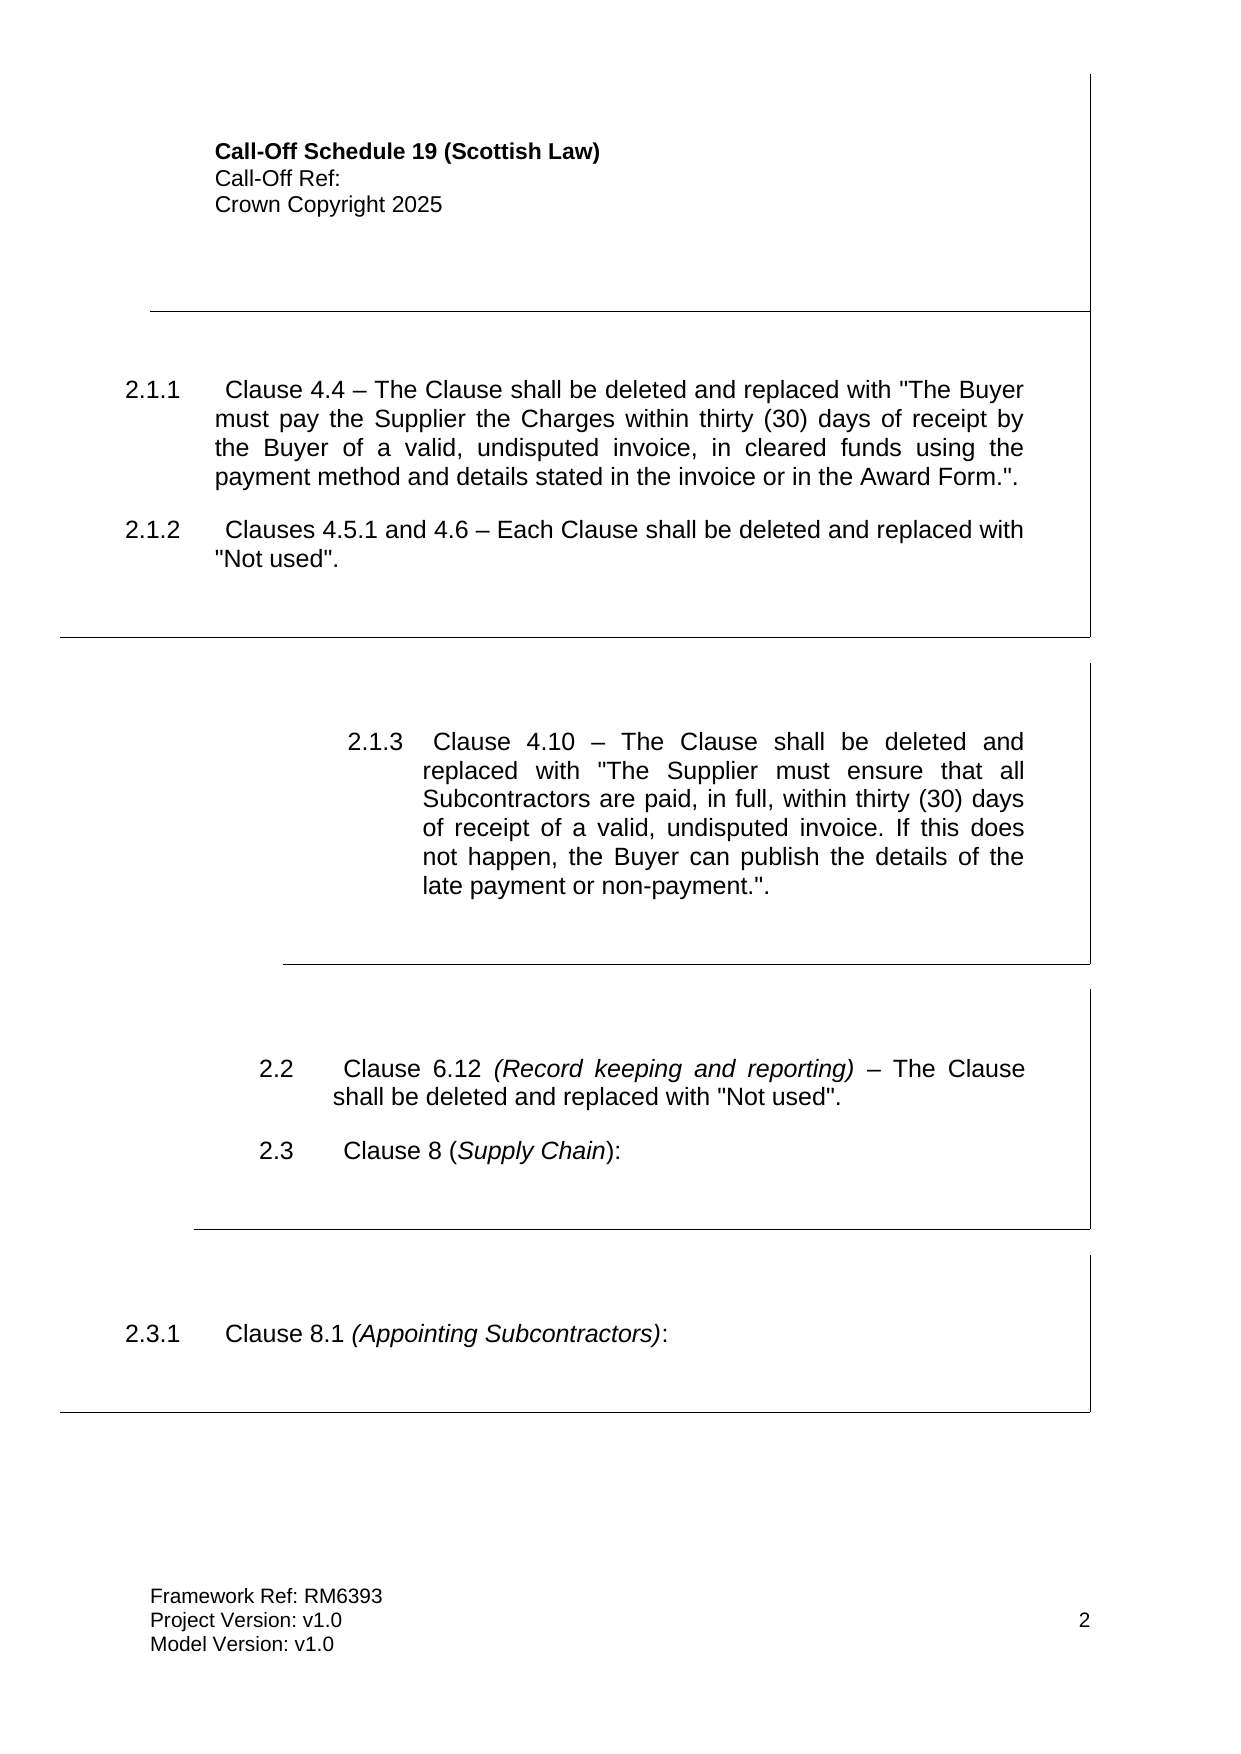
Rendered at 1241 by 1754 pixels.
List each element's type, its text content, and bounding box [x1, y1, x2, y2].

list Clauses 4.5.1 and 4.6 – Each Clause shall be deleted and replaced with "Not used". [60, 451, 1090, 637]
list Clause 4.4 – The Clause shall be deleted and replaced with "The Buyer must pay the Supplier the Charges within thirty (30) days of receipt by the Buyer of a valid, undisputed invoice, in cleared funds using the payment method and details stated in the invoice or in the Award Form.". [60, 311, 1090, 451]
list Clause 8 (Supply Chain): [194, 1072, 1090, 1229]
list Clause 4.10 – The Clause shall be deleted and replaced with "The Supplier must ensure that all Subcontractors are paid, in full, within thirty (30) days of receipt of a valid, undisputed invoice. If this does not happen, the Buyer can publish the details of the late payment or non-payment.". [283, 662, 1090, 964]
list Clause 8.1 (Appointing Subcontractors): [60, 1254, 1090, 1412]
list Clause 6.12 (Record keeping and reporting) – The Clause shall be deleted and replaced with "Not used". [194, 989, 1090, 1072]
